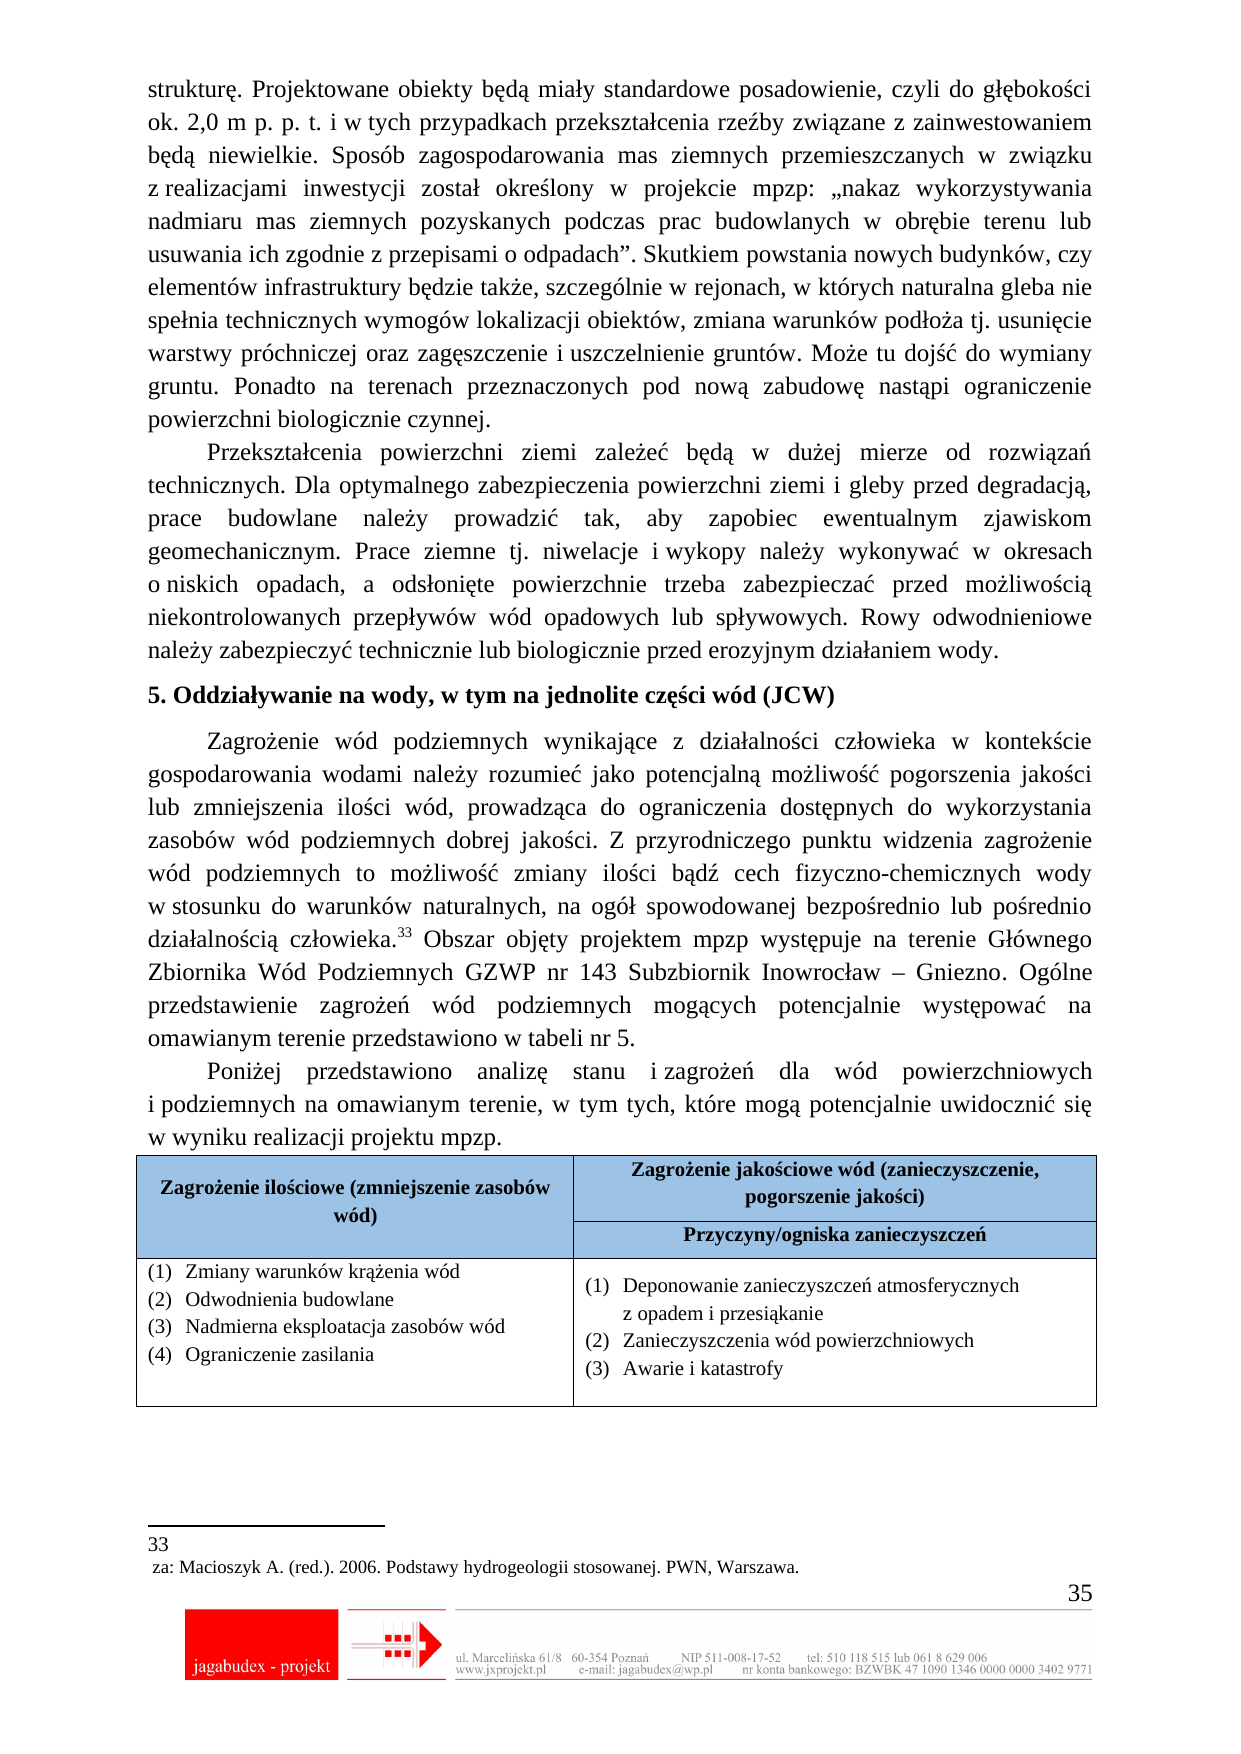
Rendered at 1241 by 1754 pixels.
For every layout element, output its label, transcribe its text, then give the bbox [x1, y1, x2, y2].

table_header Zagrożenie jakościowe wód (zanieczyszczenie, pogorszenie jakości) [574, 1156, 1096, 1221]
text Poniżej przedstawiono analizę stanu i zagrożeń dla wód powierzchniowych i podziemnych na omawianym terenie, w tym tych, które mogą potencjalnie uwidocznić się w wyniku realizacji projektu mpzp. [148, 1056, 1093, 1151]
table_cell Przyczyny/ogniska zanieczyszczeń [574, 1222, 1096, 1258]
text Zagrożenie wód podziemnych wynikające z działalności człowieka w kontekście gospodarowania wodami należy rozumieć jako potencjalną możliwość pogorszenia jakości lub zmniejszenia ilości wód, prowadząca do ograniczenia dostępnych do wykorzystania zasobów wód podziemnych dobrej jakości. Z przyrodniczego punktu widzenia zagrożenie wód podziemnych to możliwość zmiany ilości bądź cech fizyczno-chemicznych wody w stosunku do warunków naturalnych, na ogół spowodowanej bezpośrednio lub pośrednio działalnością człowieka. Obszar objęty projektem mpzp występuje na terenie Głównego Zbiornika Wód Podziemnych GZWP nr 143 Subzbiornik Inowrocław – Gniezno. Ogólne przedstawienie zagrożeń wód podziemnych mogących potencjalnie występować na omawianym terenie przedstawiono w tabeli nr 5. [148, 726, 1093, 1052]
text Przekształcenia powierzchni ziemi zależeć będą w dużej mierze od rozwiązań technicznych. Dla optymalnego zabezpieczenia powierzchni ziemi i gleby przed degradacją, prace budowlane należy prowadzić tak, aby zapobiec ewentualnym zjawiskom geomechanicznym. Prace ziemne tj. niwelacje i wykopy należy wykonywać w okresach o niskich opadach, a odsłonięte powierzchnie trzeba zabezpieczać przed możliwością niekontrolowanych przepływów wód opadowych lub spływowych. Rowy odwodnieniowe należy zabezpieczyć technicznie lub biologicznie przed erozyjnym działaniem wody. [148, 437, 1093, 664]
table_cell Zmiany warunków krążenia wód Odwodnienia budowlane Nadmierna eksploatacja zasobów wód Ograniczenie zasilania [137, 1259, 573, 1406]
text strukturę. Projektowane obiekty będą miały standardowe posadowienie, czyli do głębokości ok. 2,0 m p. p. t. i w tych przypadkach przekształcenia rzeźby związane z zainwestowaniem będą niewielkie. Sposób zagospodarowania mas ziemnych przemieszczanych w związku z realizacjami inwestycji został określony w projekcie mpzp: „nakaz wykorzystywania nadmiaru mas ziemnych pozyskanych podczas prac budowlanych w obrębie terenu lub usuwania ich zgodnie z przepisami o odpadach”. Skutkiem powstania nowych budynków, czy elementów infrastruktury będzie także, szczególnie w rejonach, w których naturalna gleba nie spełnia technicznych wymogów lokalizacji obiektów, zmiana warunków podłoża tj. usunięcie warstwy próchniczej oraz zagęszczenie i uszczelnienie gruntów. Może tu dojść do wymiany gruntu. Ponadto na terenach przeznaczonych pod nową zabudowę nastąpi ograniczenie powierzchni biologicznie czynnej. [148, 74, 1093, 433]
picture [184, 1606, 1093, 1681]
text za: Macioszyk A. (red.). 2006. Podstawy hydrogeologii stosowanej. PWN, Warszawa. [148, 1532, 1093, 1578]
table_header Zagrożenie ilościowe (zmniejszenie zasobów wód) [137, 1156, 573, 1258]
table_cell Deponowanie zanieczyszczeń atmosferycznych z opadem i przesiąkanie Zanieczyszczenia wód powierzchniowych Awarie i katastrofy [574, 1259, 1096, 1406]
text 5. Oddziaływanie na wody, w tym na jednolite części wód (JCW) [148, 681, 1093, 709]
